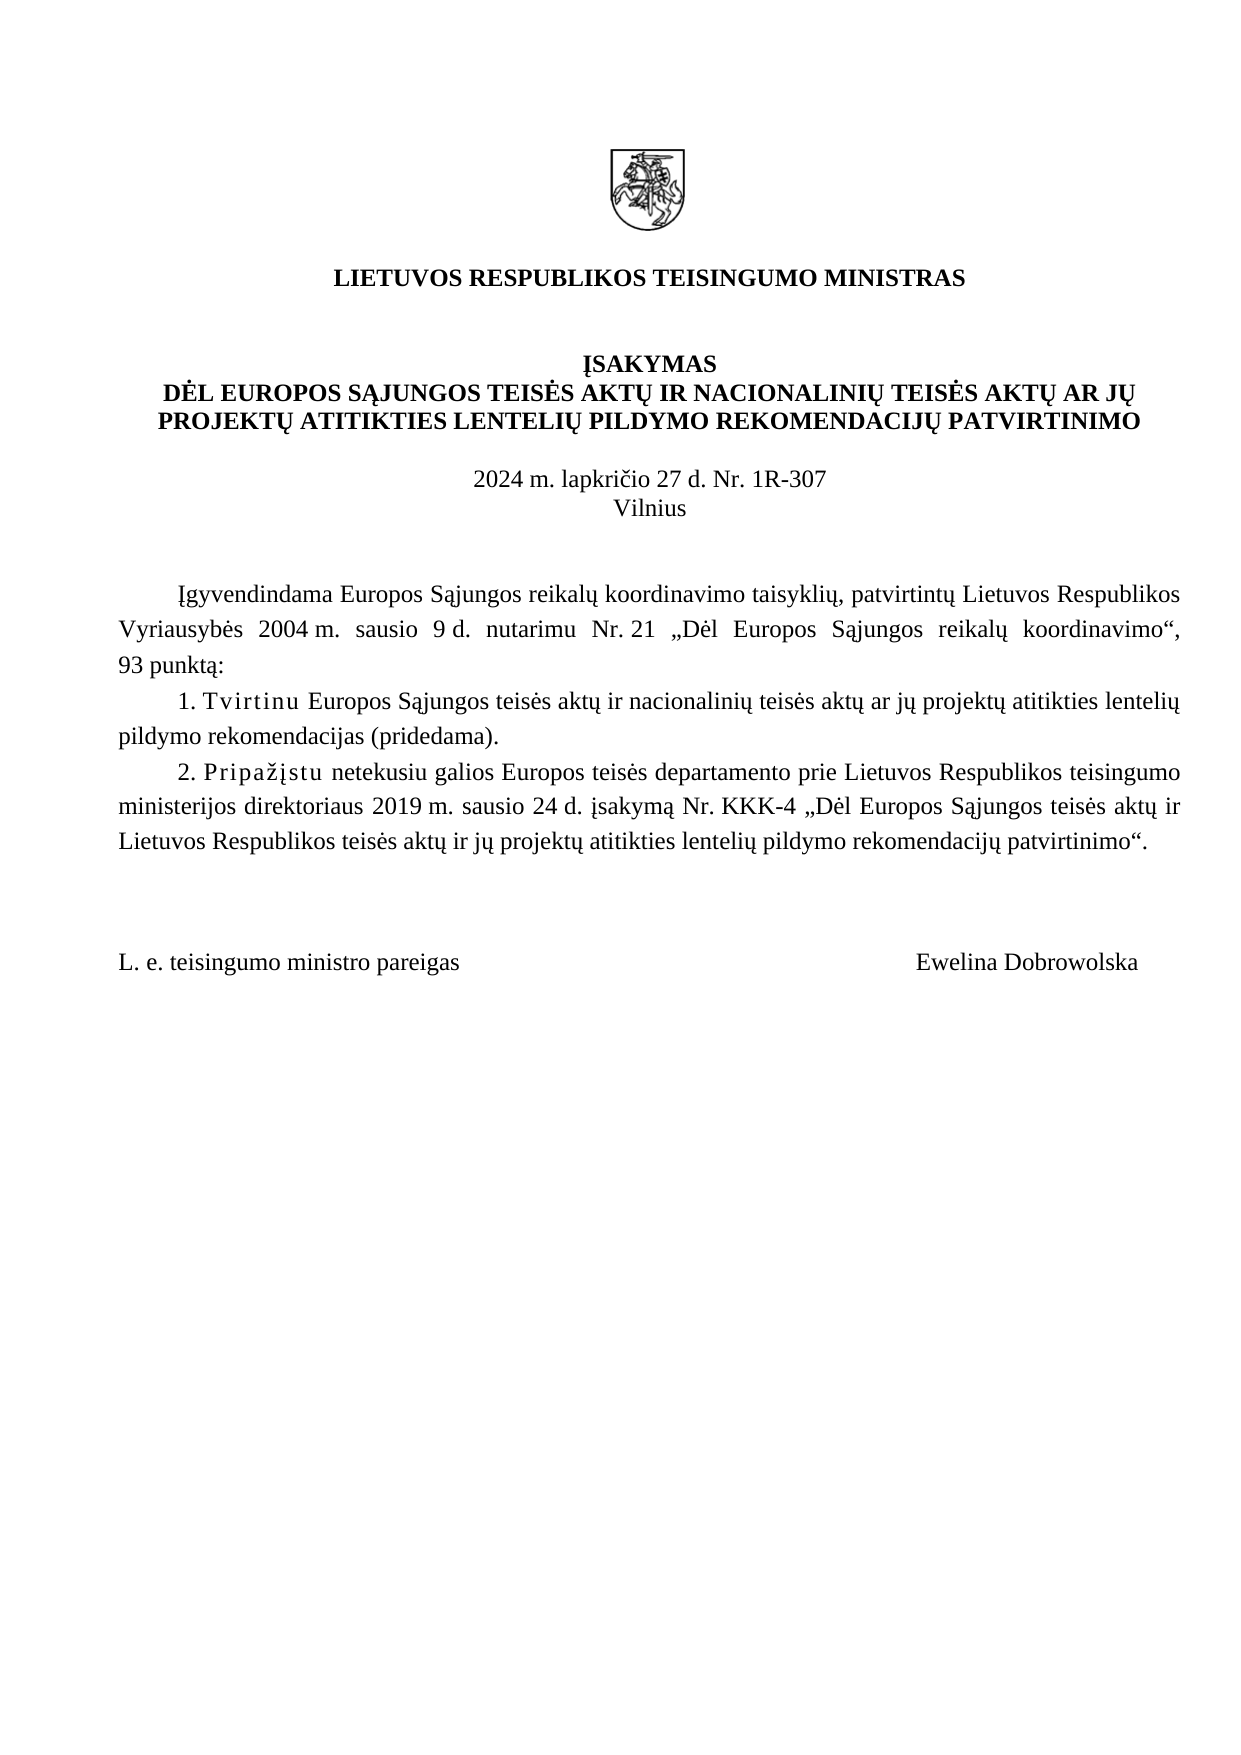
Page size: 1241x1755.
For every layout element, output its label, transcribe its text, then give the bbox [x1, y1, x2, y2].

text Įgyvendindama Europos Sąjungos reikalų koordinavimo taisyklių, patvirtintų Lietuvos Respublikos Vyriausybės 2004 m. sausio 9 d. nutarimu Nr. 21 „Dėl Europos Sąjungos reikalų koordinavimo“, 93 punktą: [118, 579, 1181, 679]
text L. e. teisingumo ministro pareigas Ewelina Dobrowolska [118, 947, 1181, 975]
text 2. Pripažįstu netekusiu galios Europos teisės departamento prie Lietuvos Respublikos teisingumo ministerijos direktoriaus 2019 m. sausio 24 d. įsakymą Nr. KKK-4 „Dėl Europos Sąjungos teisės aktų ir Lietuvos Respublikos teisės aktų ir jų projektų atitikties lentelių pildymo rekomendacijų patvirtinimo“. [118, 757, 1181, 855]
text 2024 m. lapkričio 27 d. Nr. 1R-307 [118, 464, 1181, 493]
text 1. Tvirtinu Europos Sąjungos teisės aktų ir nacionalinių teisės aktų ar jų projektų atitikties lentelių pildymo rekomendacijas (pridedama). [118, 686, 1181, 750]
text ĮSAKYMAS [118, 349, 1181, 378]
text Vilnius [118, 493, 1181, 521]
text LIETUVOS RESPUBLIKOS TEISINGUMO MINISTRAS [118, 263, 1181, 291]
text DĖL EUROPOS SĄJUNGOS TEISĖS AKTŲ IR NACIONALINIŲ TEISĖS aktų AR JŲ projektų ATITIKTIES LENTELIŲ PILDYMO REKomendacijų patvirtinimo [118, 378, 1181, 435]
